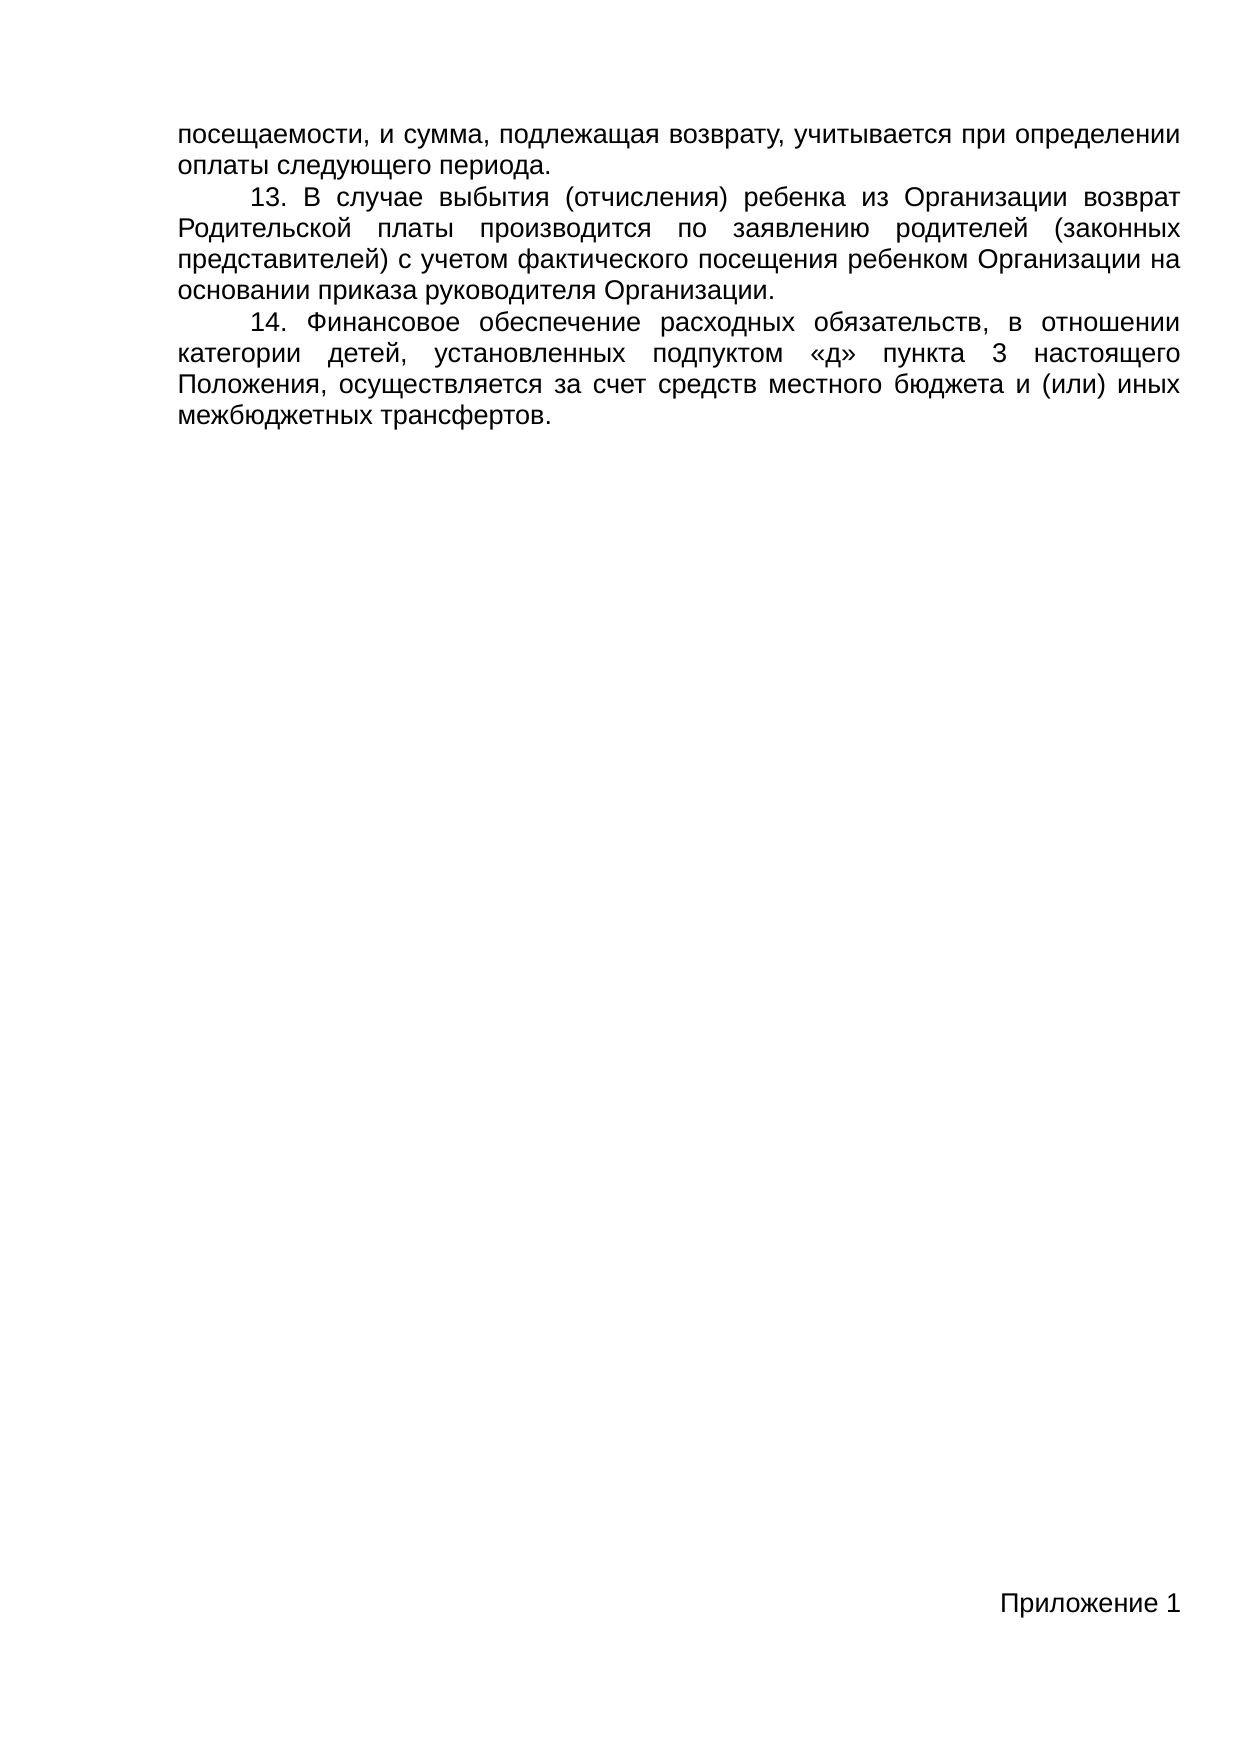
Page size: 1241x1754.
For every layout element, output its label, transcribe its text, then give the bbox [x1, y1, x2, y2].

text Приложение 1 [177, 1587, 1181, 1618]
text 13. В случае выбытия (отчисления) ребенка из Организации возврат Родительской платы производится по заявлению родителей (законных представителей) с учетом фактического посещения ребенком Организации на основании приказа руководителя Организации. [177, 181, 1181, 306]
text 14. Финансовое обеспечение расходных обязательств, в отношении категории детей, установленных подпуктом «д» пункта 3 настоящего Положения, осуществляется за счет средств местного бюджета и (или) иных межбюджетных трансфертов. [177, 306, 1181, 431]
text посещаемости, и сумма, подлежащая возврату, учитывается при определении оплаты следующего периода. [177, 118, 1181, 181]
